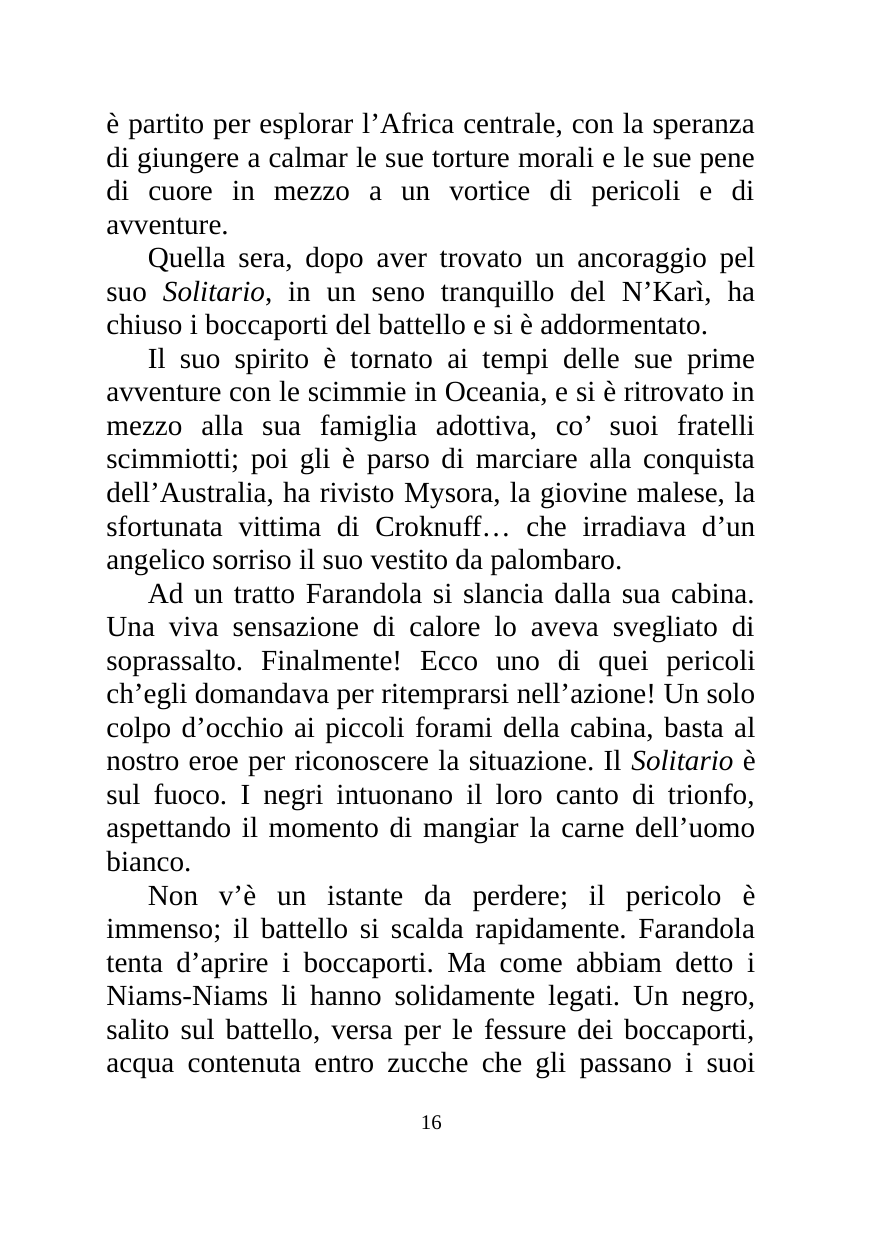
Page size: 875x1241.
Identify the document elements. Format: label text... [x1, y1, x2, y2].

text Ad un tratto Farandola si slancia dalla sua cabina. Una viva sensazione di calore lo aveva svegliato di soprassalto. Finalmente! Ecco uno di quei pericoli ch’egli domandava per ritemprarsi nell’azione! Un solo colpo d’occhio ai piccoli forami della cabina, basta al nostro eroe per riconoscere la situazione. Il Solitario è sul fuoco. I negri intuonano il loro canto di trionfo, aspettando il momento di mangiar la carne dell’uomo bianco. [106, 576, 756, 878]
text Non v’è un istante da perdere; il pericolo è immenso; il battello si scalda rapidamente. Farandola tenta d’aprire i boccaporti. Ma come abbiam detto i Niams-Niams li hanno solidamente legati. Un negro, salito sul battello, versa per le fessure dei boccaporti, acqua contenuta entro zucche che gli passano i suoi [106, 878, 756, 1079]
text è partito per esplorar l’Africa centrale, con la speranza di giungere a calmar le sue torture morali e le sue pene di cuore in mezzo a un vortice di pericoli e di avventure. [106, 106, 756, 240]
text Quella sera, dopo aver trovato un ancoraggio pel suo Solitario, in un seno tranquillo del N’Karì, ha chiuso i boccaporti del battello e si è addormentato. [106, 240, 756, 341]
text Il suo spirito è tornato ai tempi delle sue prime avventure con le scimmie in Oceania, e si è ritrovato in mezzo alla sua famiglia adottiva, co’ suoi fratelli scimmiotti; poi gli è parso di marciare alla conquista dell’Australia, ha rivisto Mysora, la giovine malese, la sfortunata vittima di Croknuff… che irradiava d’un angelico sorriso il suo vestito da palombaro. [106, 341, 756, 576]
